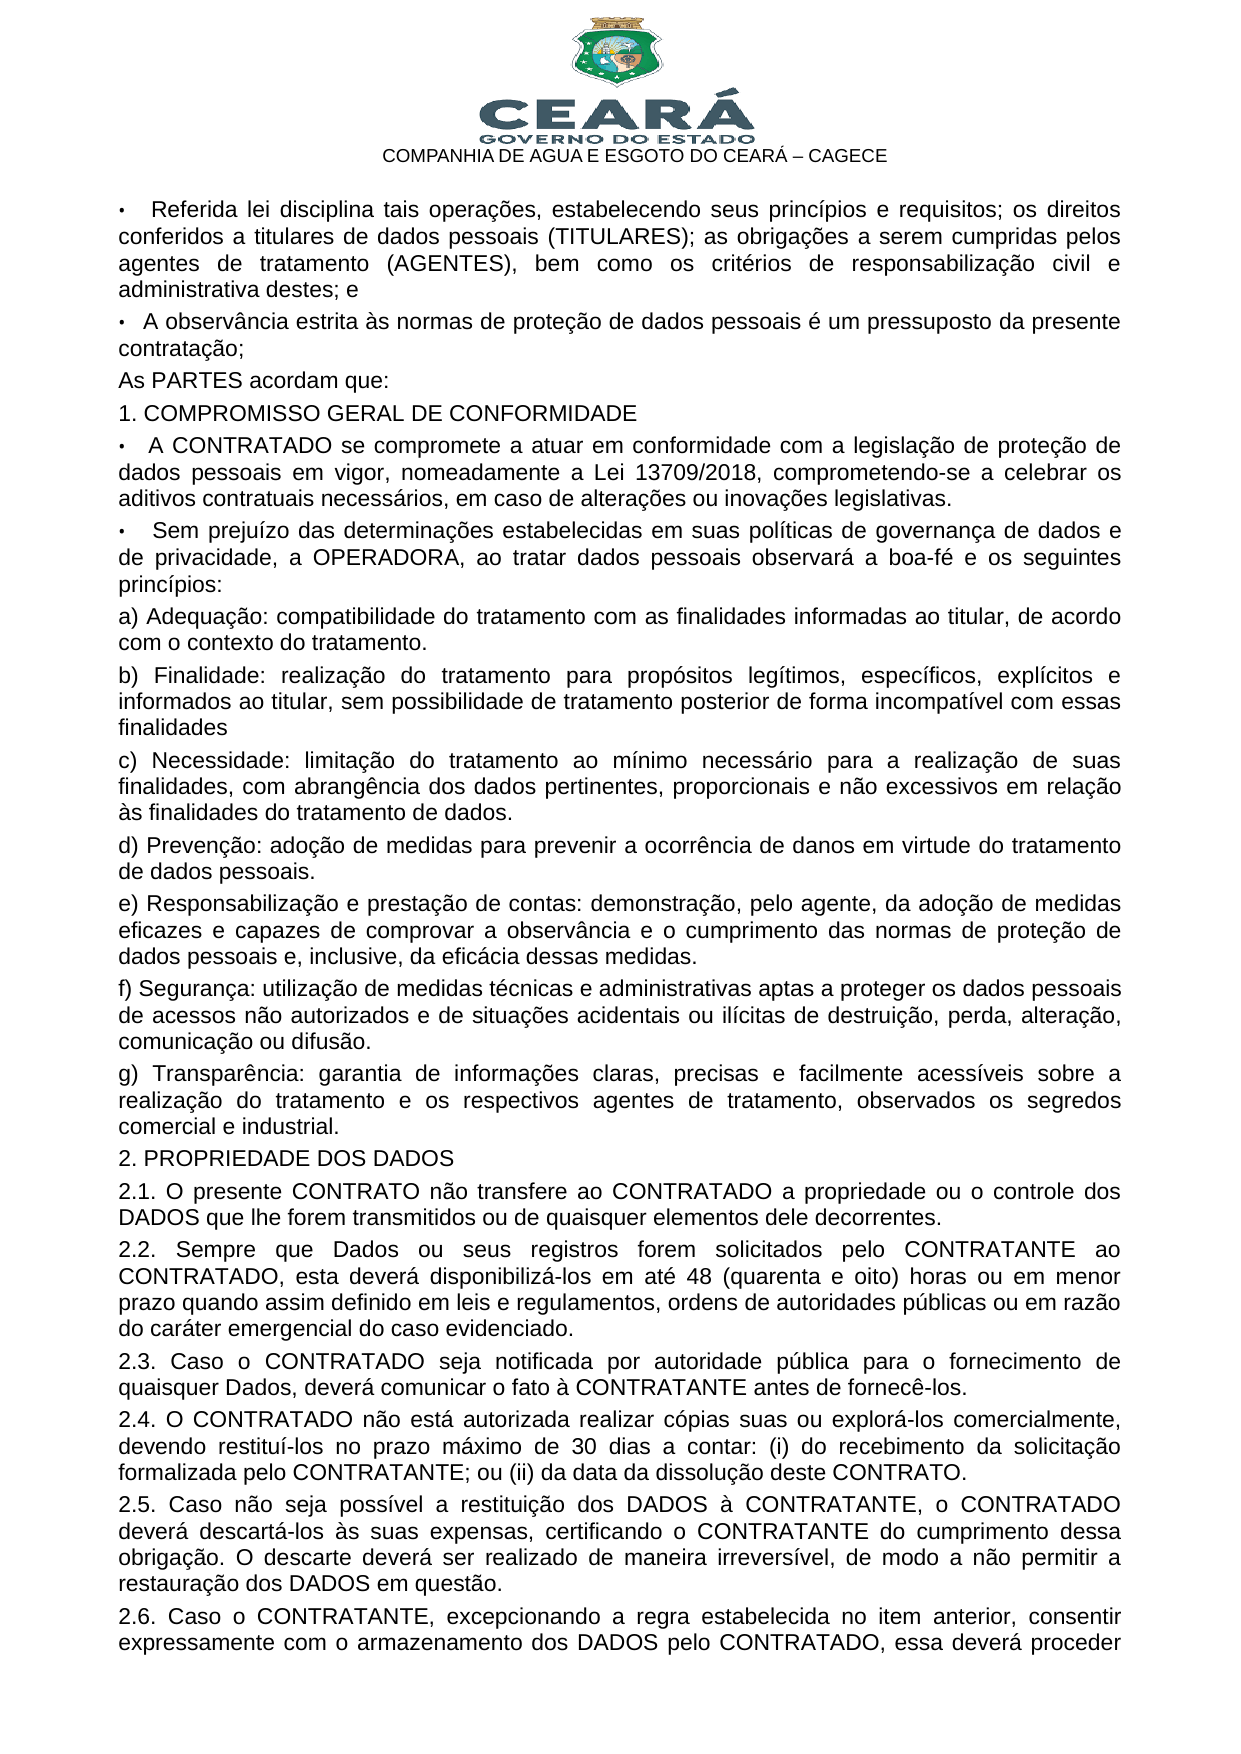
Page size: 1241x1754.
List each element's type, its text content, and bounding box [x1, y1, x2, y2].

text 2. PROPRIEDADE DOS DADOS [118, 1145, 1122, 1172]
text 1. COMPROMISSO GERAL DE CONFORMIDADE [118, 400, 1122, 426]
list Referida lei disciplina tais operações, estabelecendo seus princípios e requisitos; os direitos conferidos a titulares de dados pessoais (TITULARES); as obrigações a serem cumpridas pelos agentes de tratamento (AGENTES), bem como os critérios de responsabilização civil e administrativa destes; e [118, 196, 1122, 302]
text g) Transparência: garantia de informações claras, precisas e facilmente acessíveis sobre a realização do tratamento e os respectivos agentes de tratamento, observados os segredos comercial e industrial. [118, 1060, 1122, 1139]
list Sem prejuízo das determinações estabelecidas em suas políticas de governança de dados e de privacidade, a OPERADORA, ao tratar dados pessoais observará a boa-fé e os seguintes princípios: [118, 517, 1122, 597]
picture [453, 12, 782, 148]
text 2.5. Caso não seja possível a restituição dos DADOS à CONTRATANTE, o CONTRATADO deverá descartá-los às suas expensas, certificando o CONTRATANTE do cumprimento dessa obrigação. O descarte deverá ser realizado de maneira irreversível, de modo a não permitir a restauração dos DADOS em questão. [118, 1491, 1122, 1597]
text 2.6. Caso o CONTRATANTE, excepcionando a regra estabelecida no item anterior, consentir expressamente com o armazenamento dos DADOS pelo CONTRATADO, essa deverá proceder [118, 1603, 1122, 1655]
list A observância estrita às normas de proteção de dados pessoais é um pressuposto da presente contratação; [118, 308, 1122, 361]
text 2.1. O presente CONTRATO não transfere ao CONTRATADO a propriedade ou o controle dos DADOS que lhe forem transmitidos ou de quaisquer elementos dele decorrentes. [118, 1178, 1122, 1230]
text e) Responsabilização e prestação de contas: demonstração, pelo agente, da adoção de medidas eficazes e capazes de comprovar a observância e o cumprimento das normas de proteção de dados pessoais e, inclusive, da eficácia dessas medidas. [118, 890, 1122, 969]
text a) Adequação: compatibilidade do tratamento com as finalidades informadas ao titular, de acordo com o contexto do tratamento. [118, 603, 1122, 656]
text As PARTES acordam que: [118, 367, 1122, 394]
text 2.2. Sempre que Dados ou seus registros forem solicitados pelo CONTRATANTE ao CONTRATADO, esta deverá disponibilizá-los em até 48 (quarenta e oito) horas ou em menor prazo quando assim definido em leis e regulamentos, ordens de autoridades públicas ou em razão do caráter emergencial do caso evidenciado. [118, 1236, 1122, 1342]
text c) Necessidade: limitação do tratamento ao mínimo necessário para a realização de suas finalidades, com abrangência dos dados pertinentes, proporcionais e não excessivos em relação às finalidades do tratamento de dados. [118, 747, 1122, 826]
text f) Segurança: utilização de medidas técnicas e administrativas aptas a proteger os dados pessoais de acessos não autorizados e de situações acidentais ou ilícitas de destruição, perda, alteração, comunicação ou difusão. [118, 975, 1122, 1054]
text d) Prevenção: adoção de medidas para prevenir a ocorrência de danos em virtude do tratamento de dados pessoais. [118, 832, 1122, 884]
text 2.4. O CONTRATADO não está autorizada realizar cópias suas ou explorá-los comercialmente, devendo restituí-los no prazo máximo de 30 dias a contar: (i) do recebimento da solicitação formalizada pelo CONTRATANTE; ou (ii) da data da dissolução deste CONTRATO. [118, 1406, 1122, 1485]
text 2.3. Caso o CONTRATADO seja notificada por autoridade pública para o fornecimento de quaisquer Dados, deverá comunicar o fato à CONTRATANTE antes de fornecê-los. [118, 1348, 1122, 1400]
list A CONTRATADO se compromete a atuar em conformidade com a legislação de proteção de dados pessoais em vigor, nomeadamente a Lei 13709/2018, comprometendo-se a celebrar os aditivos contratuais necessários, em caso de alterações ou inovações legislativas. [118, 432, 1122, 512]
text b) Finalidade: realização do tratamento para propósitos legítimos, específicos, explícitos e informados ao titular, sem possibilidade de tratamento posterior de forma incompatível com essas finalidades [118, 662, 1122, 741]
